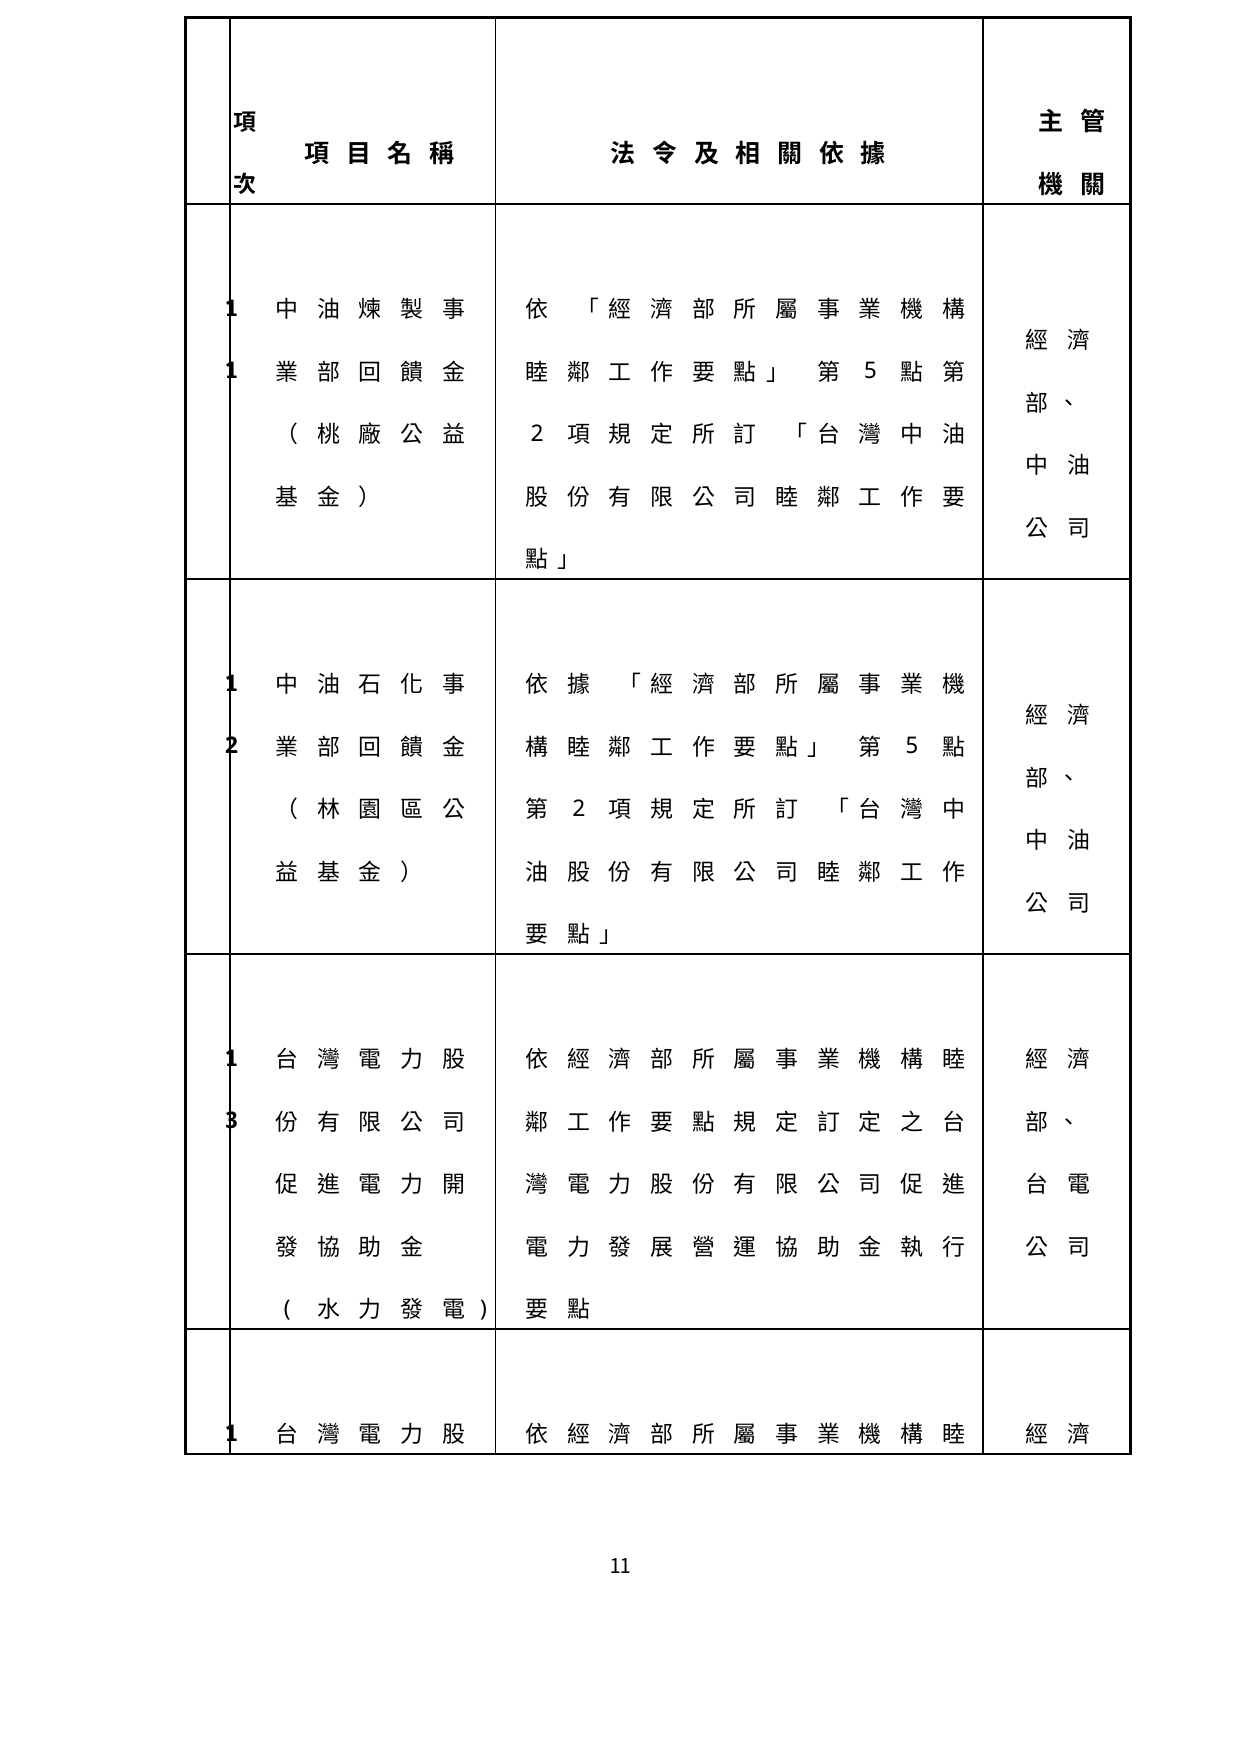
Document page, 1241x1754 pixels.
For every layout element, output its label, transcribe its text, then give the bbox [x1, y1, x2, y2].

table_cell 中油煉製事業部回饋金（桃廠公益基金） [231, 205, 495, 578]
table_cell 經濟部、中油公司 [984, 580, 1129, 953]
table_cell 13 [187, 955, 229, 1328]
table_cell 台灣電力股份有限公司促進電力開發協助金(水力發電) [231, 955, 495, 1328]
table_cell 依經濟部所屬事業機構睦 [496, 1330, 982, 1453]
table_cell 台灣電力股份有限公司促進電力開發協助金(火力發電) [231, 1330, 495, 1453]
table_cell 經濟部、台電公司 [984, 955, 1129, 1328]
table_cell 11 [187, 205, 229, 578]
table_cell 依據「經濟部所屬事業機構睦鄰工作要點」第5點第2項規定所訂「台灣中油股份有限公司睦鄰工作要點」 [496, 580, 982, 953]
table_header 法令及相關依據 [496, 19, 982, 203]
table_header 主管機關 [984, 19, 1129, 203]
table_cell 經濟 [984, 1330, 1129, 1453]
table_header 項次 [187, 19, 229, 203]
table_cell 中油石化事業部回饋金（林園區公益基金） [231, 580, 495, 953]
table_cell 依「經濟部所屬事業機構睦鄰工作要點」第5點第2項規定所訂「台灣中油股份有限公司睦鄰工作要點」 [496, 205, 982, 578]
table_cell 依經濟部所屬事業機構睦鄰工作要點規定訂定之台灣電力股份有限公司促進電力發展營運協助金執行要點 [496, 955, 982, 1328]
table_header 項目名稱 [231, 19, 495, 203]
table_cell 經濟部、中油公司 [984, 205, 1129, 578]
table_cell 14 [187, 1330, 229, 1453]
table_cell 12 [187, 580, 229, 953]
